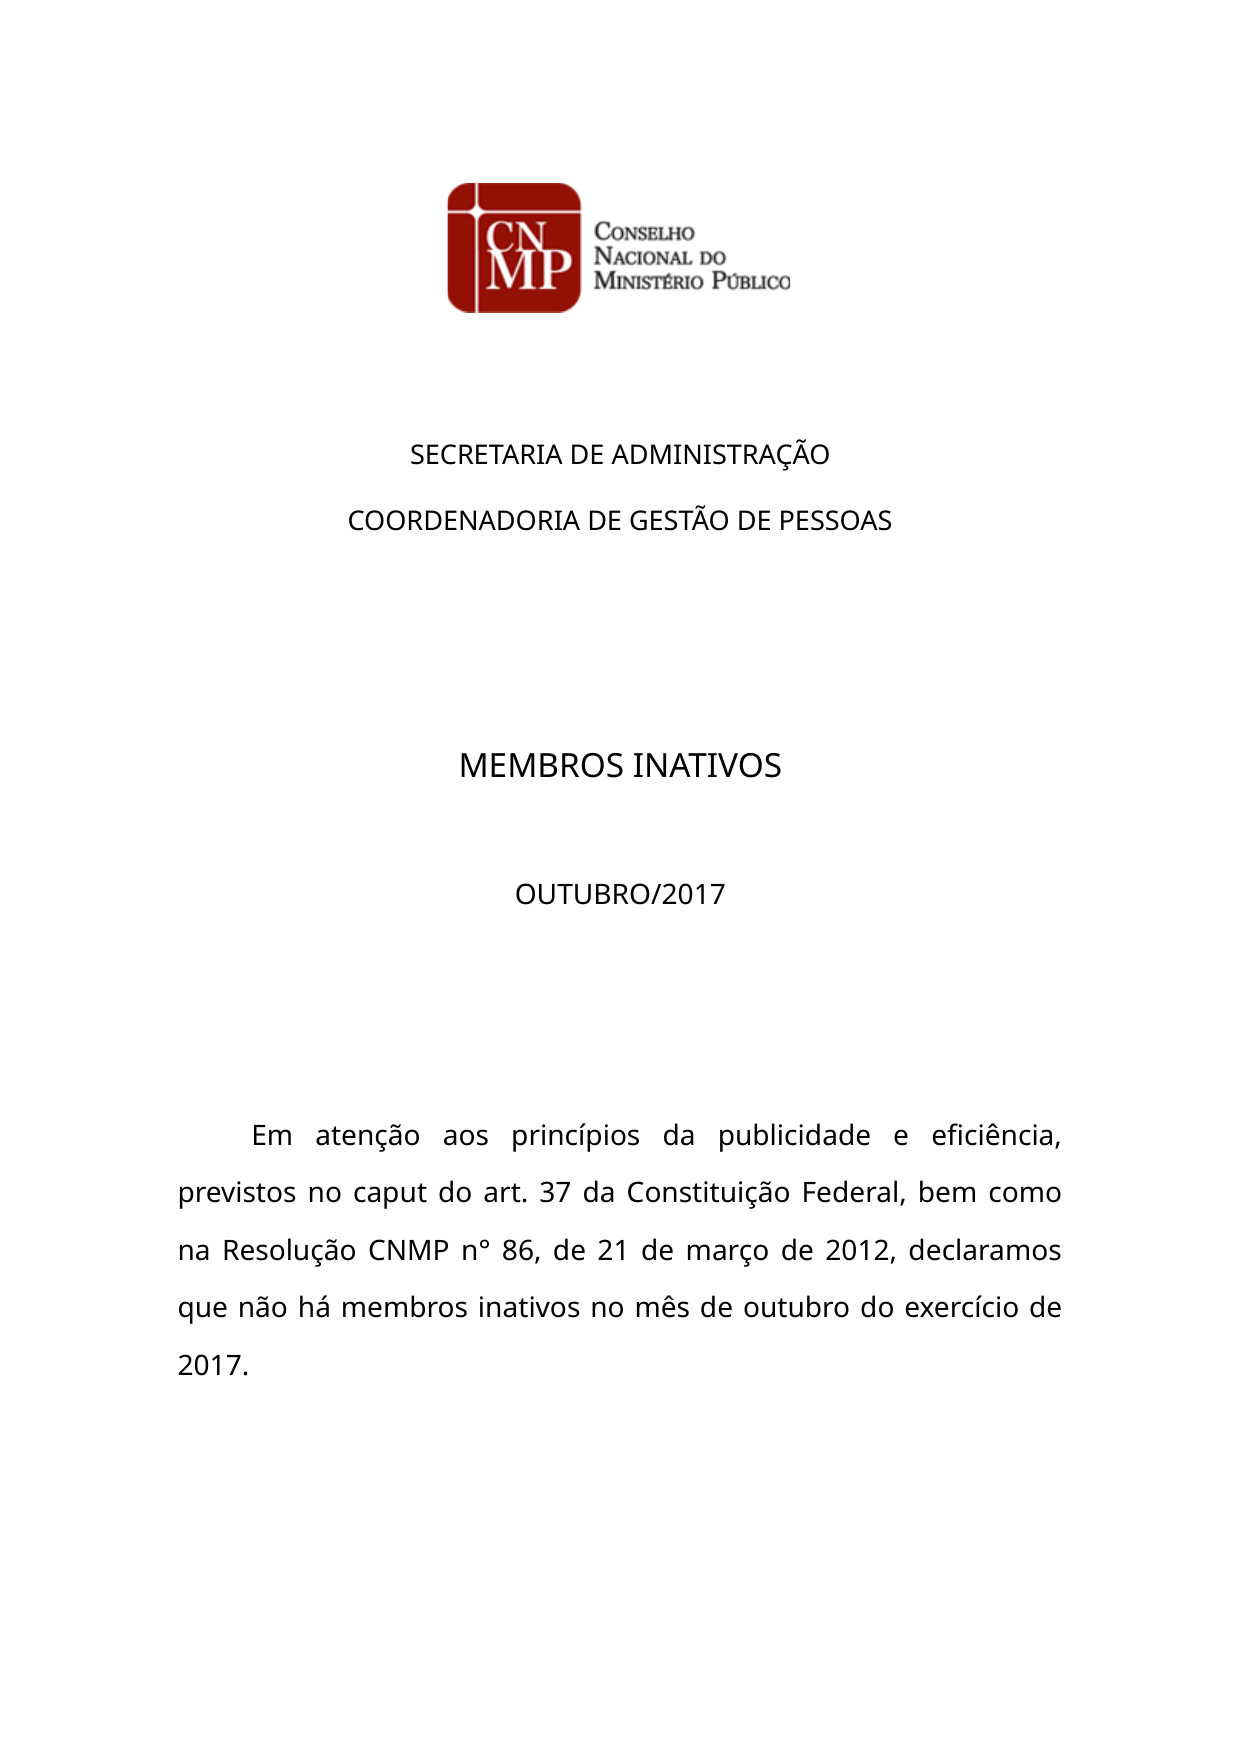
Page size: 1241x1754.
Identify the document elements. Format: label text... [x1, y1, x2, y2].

text Em atenção aos princípios da publicidade e eficiência, previstos no caput do art. 37 da Constituição Federal, bem como na Resolução CNMP n° 86, de 21 de março de 2012, declaramos que não há membros inativos no mês de outubro do exercício de 2017. [177, 1115, 1063, 1384]
text SECRETARIA DE ADMINISTRAÇÃO [177, 436, 1063, 473]
text COORDENADORIA DE GESTÃO DE PESSOAS [177, 502, 1063, 539]
text OUTUBRO/2017 [177, 874, 1063, 912]
text MEMBROS INATIVOS [177, 742, 1063, 787]
